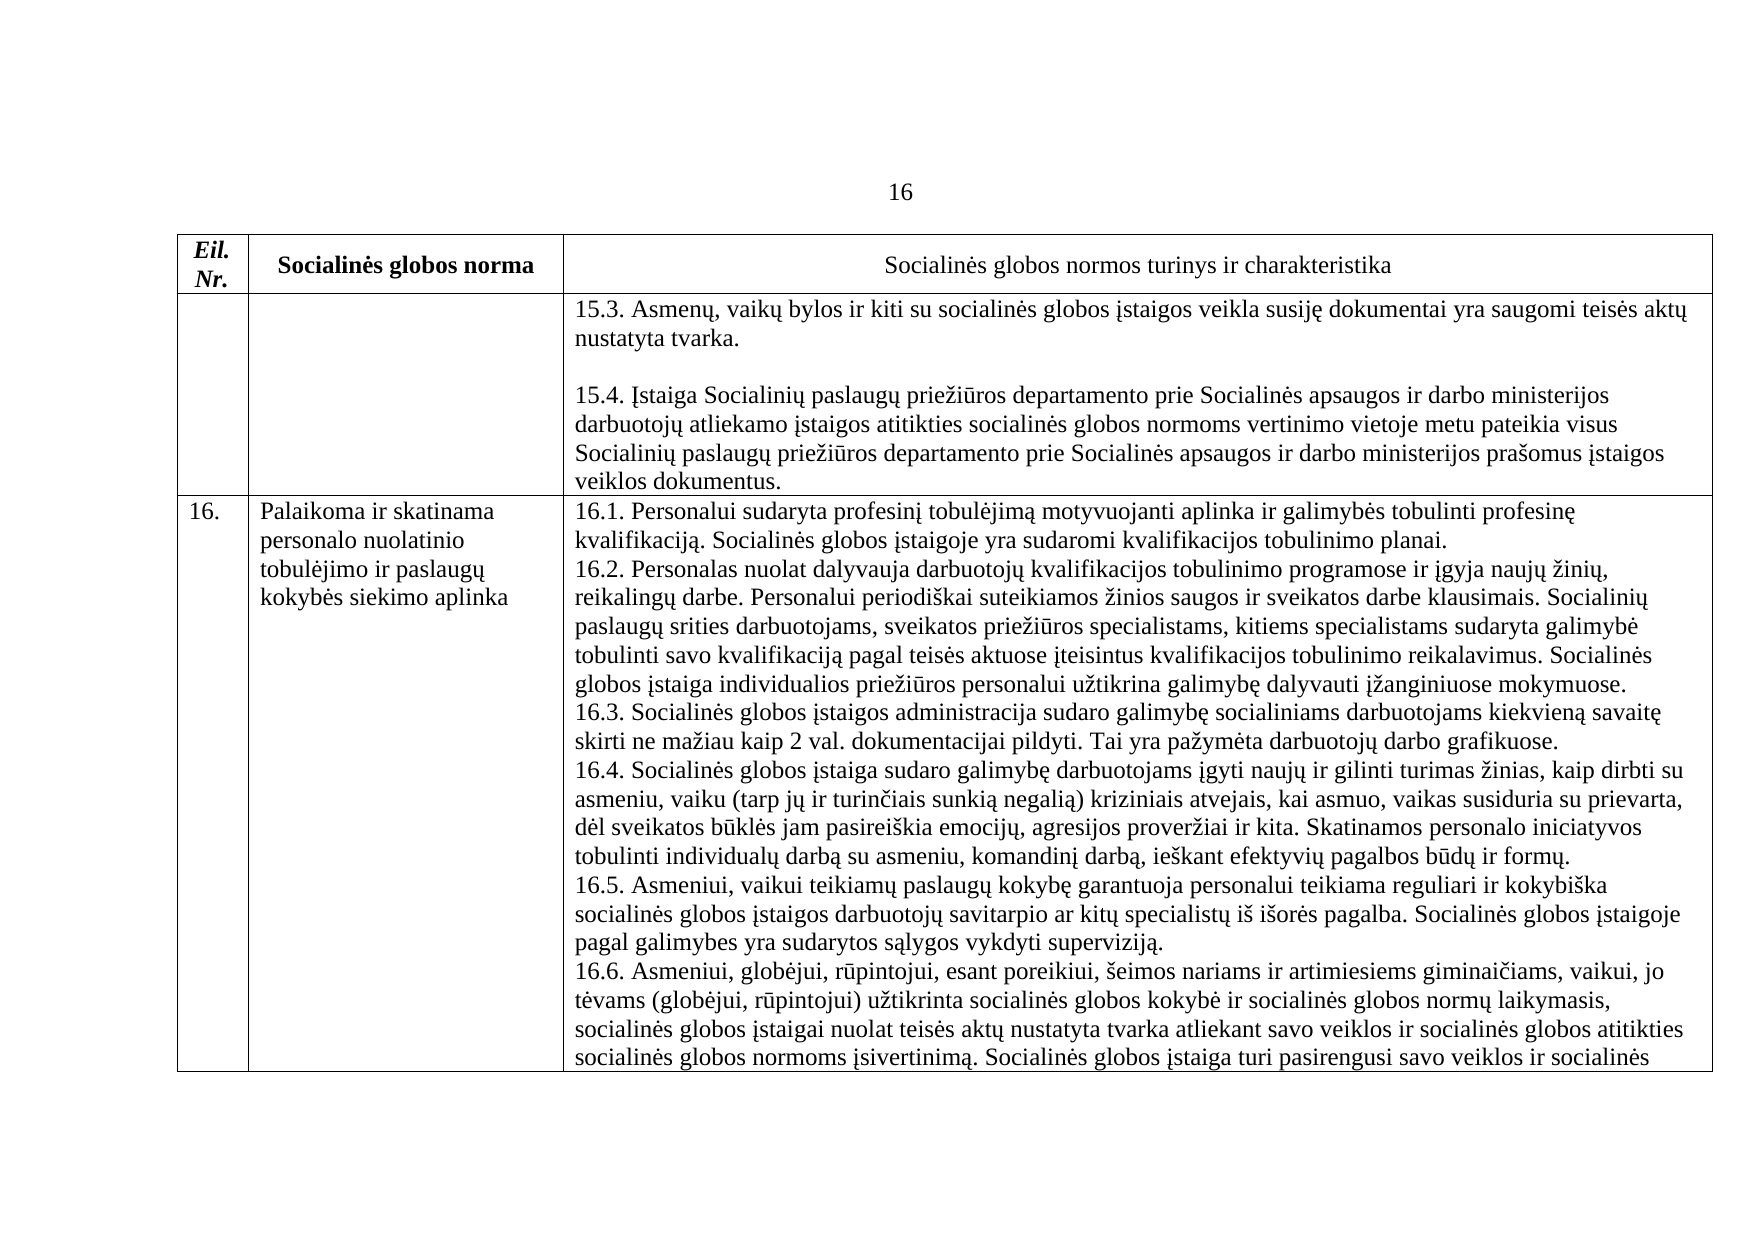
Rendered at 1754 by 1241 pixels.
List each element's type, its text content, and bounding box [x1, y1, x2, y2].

table_header Eil. Nr. [178, 235, 248, 293]
table_cell [178, 294, 248, 495]
table_cell 16. [178, 496, 248, 1071]
table_cell Palaikoma ir skatinama personalo nuolatinio tobulėjimo ir paslaugų kokybės siekimo aplinka [249, 496, 563, 1071]
table_cell 15.3. Asmenų, vaikų bylos ir kiti su socialinės globos įstaigos veikla susiję dokumentai yra saugomi teisės aktų nustatyta tvarka. 15.4. Įstaiga Socialinių paslaugų priežiūros departamento prie Socialinės apsaugos ir darbo ministerijos darbuotojų atliekamo įstaigos atitikties socialinės globos normoms vertinimo vietoje metu pateikia visus Socialinių paslaugų priežiūros departamento prie Socialinės apsaugos ir darbo ministerijos prašomus įstaigos veiklos dokumentus. [564, 294, 1712, 495]
table_cell 16.1. Personalui sudaryta profesinį tobulėjimą motyvuojanti aplinka ir galimybės tobulinti profesinę kvalifikaciją. Socialinės globos įstaigoje yra sudaromi kvalifikacijos tobulinimo planai. 16.2. Personalas nuolat dalyvauja darbuotojų kvalifikacijos tobulinimo programose ir įgyja naujų žinių, reikalingų darbe. Personalui periodiškai suteikiamos žinios saugos ir sveikatos darbe klausimais. Socialinių paslaugų srities darbuotojams, sveikatos priežiūros specialistams, kitiems specialistams sudaryta galimybė tobulinti savo kvalifikaciją pagal teisės aktuose įteisintus kvalifikacijos tobulinimo reikalavimus. Socialinės globos įstaiga individualios priežiūros personalui užtikrina galimybę dalyvauti įžanginiuose mokymuose. 16.3. Socialinės globos įstaigos administracija sudaro galimybę socialiniams darbuotojams kiekvieną savaitę skirti ne mažiau kaip 2 val. dokumentacijai pildyti. Tai yra pažymėta darbuotojų darbo grafikuose. 16.4. Socialinės globos įstaiga sudaro galimybę darbuotojams įgyti naujų ir gilinti turimas žinias, kaip dirbti su asmeniu, vaiku (tarp jų ir turinčiais sunkią negalią) kriziniais atvejais, kai asmuo, vaikas susiduria su prievarta, dėl sveikatos būklės jam pasireiškia emocijų, agresijos proveržiai ir kita. Skatinamos personalo iniciatyvos tobulinti individualų darbą su asmeniu, komandinį darbą, ieškant efektyvių pagalbos būdų ir formų. 16.5. Asmeniui, vaikui teikiamų paslaugų kokybę garantuoja personalui teikiama reguliari ir kokybiška socialinės globos įstaigos darbuotojų savitarpio ar kitų specialistų iš išorės pagalba. Socialinės globos įstaigoje pagal galimybes yra sudarytos sąlygos vykdyti superviziją. 16.6. Asmeniui, globėjui, rūpintojui, esant poreikiui, šeimos nariams ir artimiesiems giminaičiams, vaikui, jo tėvams (globėjui, rūpintojui) užtikrinta socialinės globos kokybė ir socialinės globos normų laikymasis, socialinės globos įstaigai nuolat teisės aktų nustatyta tvarka atliekant savo veiklos ir socialinės globos atitikties socialinės globos normoms įsivertinimą. Socialinės globos įstaiga turi pasirengusi savo veiklos ir socialinės [564, 496, 1712, 1071]
table_header Socialinės globos norma [249, 235, 563, 293]
table_cell [249, 294, 563, 495]
table_header Socialinės globos normos turinys ir charakteristika [564, 235, 1712, 293]
